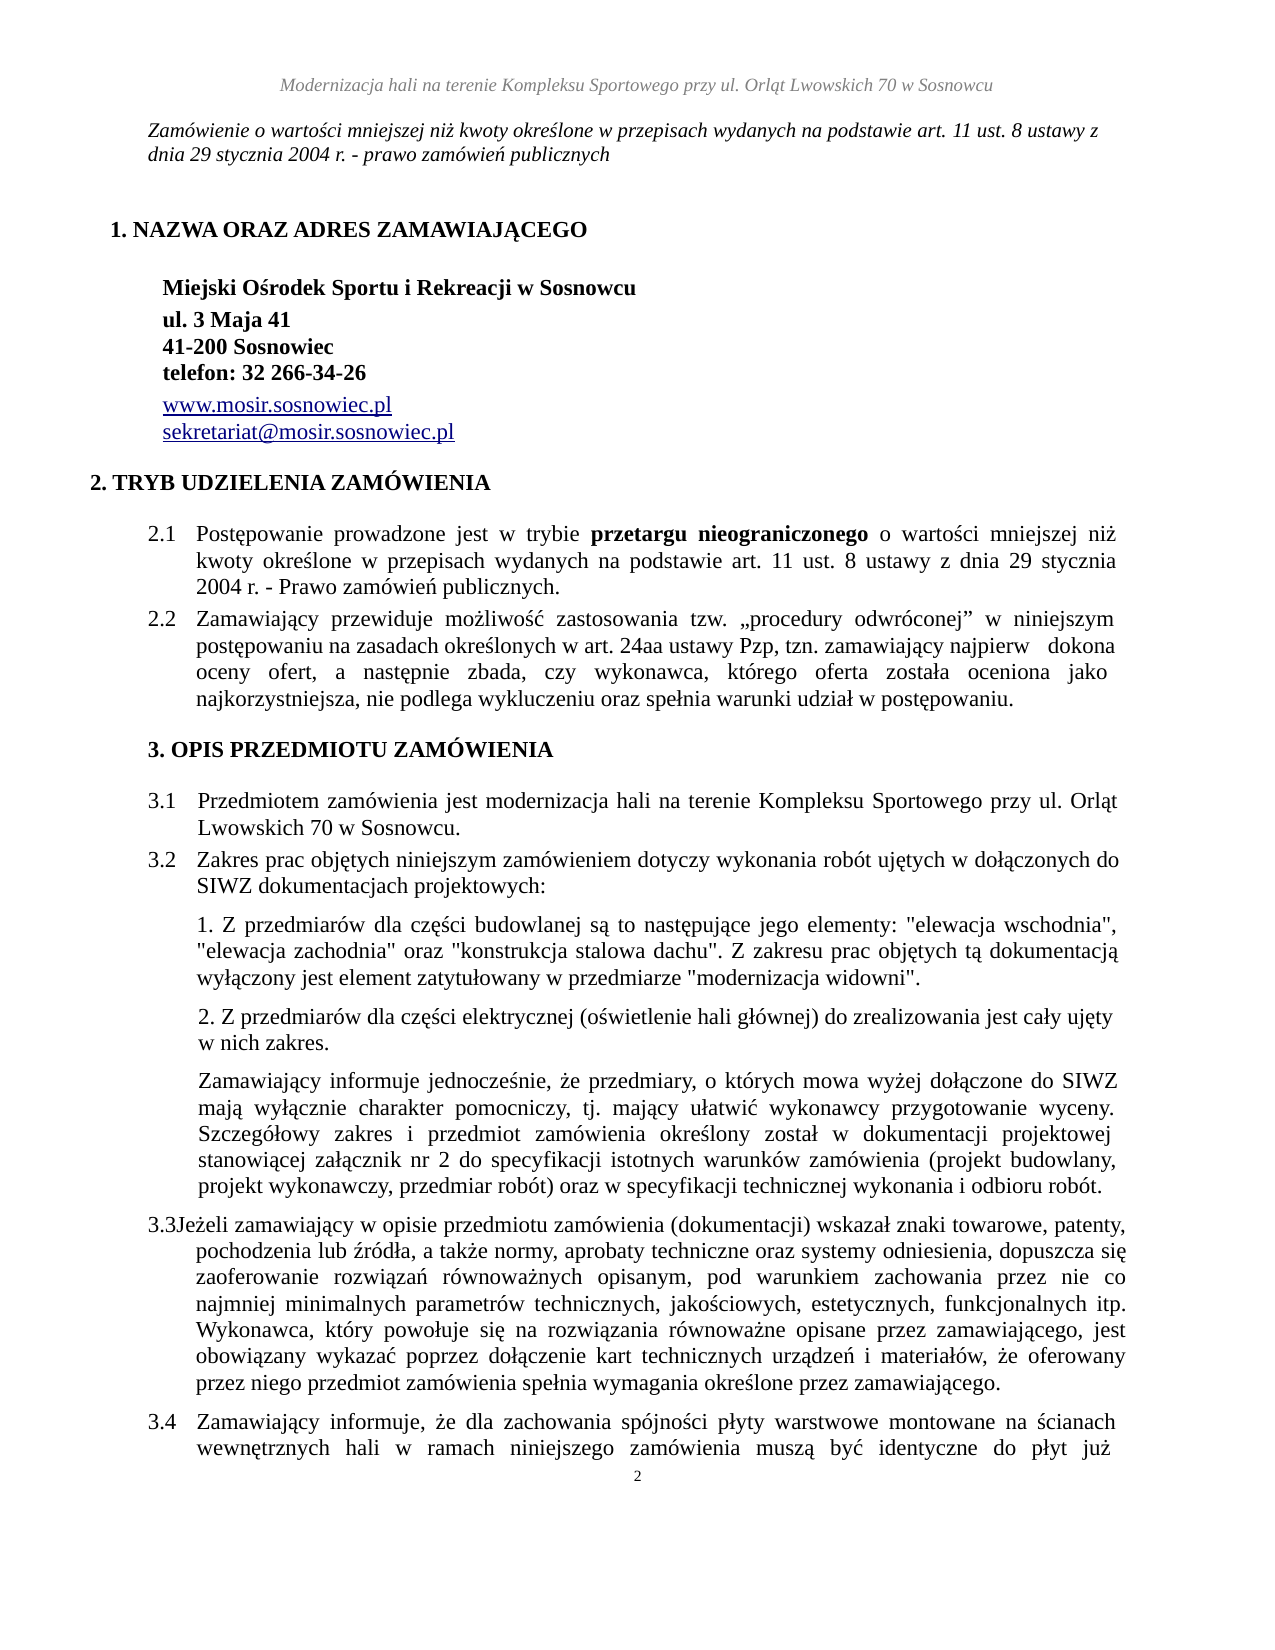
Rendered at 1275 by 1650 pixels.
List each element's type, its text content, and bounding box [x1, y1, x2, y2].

text 2. Z przedmiarów dla części elektrycznej (oświetlenie hali głównej) do zrealizowania jest cały ujęty w nich zakres. [148, 1003, 1127, 1055]
text 41-200 Sosnowiec [162, 333, 1127, 359]
text sekretariat@mosir.sosnowiec.pl [162, 418, 1127, 444]
list Jeżeli zamawiający w opisie przedmiotu zamówienia (dokumentacji) wskazał znaki towarowe, patenty, pochodzenia lub źródła, a także normy, aprobaty techniczne oraz systemy odniesienia, dopuszcza się zaoferowanie rozwiązań równoważnych opisanym, pod warunkiem zachowania przez nie co najmniej minimalnych parametrów technicznych, jakościowych, estetycznych, funkcjonalnych itp. Wykonawca, który powołuje się na rozwiązania równoważne opisane przez zamawiającego, jest obowiązany wykazać poprzez dołączenie kart technicznych urządzeń i materiałów, że oferowany przez niego przedmiot zamówienia spełnia wymagania określone przez zamawiającego. [148, 1211, 1127, 1395]
text ul. 3 Maja 41 [148, 306, 1127, 333]
text 1. Z przedmiarów dla części budowlanej są to następujące jego elementy: "elewacja wschodnia", "elewacja zachodnia" oraz "konstrukcja stalowa dachu". Z zakresu prac objętych tą dokumentacją wyłączony jest element zatytułowany w przedmiarze "modernizacja widowni". [148, 911, 1127, 990]
text 3.1 Przedmiotem zamówienia jest modernizacja hali na terenie Kompleksu Sportowego przy ul. Orląt Lwowskich 70 w Sosnowcu. [103, 787, 1127, 840]
text Zamówienie o wartości mniejszej niż kwoty określone w przepisach wydanych na podstawie art. 11 ust. 8 ustawy z dnia 29 stycznia 2004 r. - prawo zamówień publicznych [148, 118, 1127, 166]
text 2.1 Postępowanie prowadzone jest w trybie przetargu nieograniczonego o wartości mniejszej niż kwoty określone w przepisach wydanych na podstawie art. 11 ust. 8 ustawy z dnia 29 stycznia 2004 r. - Prawo zamówień publicznych. [148, 521, 1127, 599]
text 3. Opis przedmiotu zamówienia [148, 736, 1127, 762]
text Zamawiający informuje jednocześnie, że przedmiary, o których mowa wyżej dołączone do SIWZ mają wyłącznie charakter pomocniczy, tj. mający ułatwić wykonawcy przygotowanie wyceny. Szczegółowy zakres i przedmiot zamówienia określony został w dokumentacji projektowej stanowiącej załącznik nr 2 do specyfikacji istotnych warunków zamówienia (projekt budowlany, projekt wykonawczy, przedmiar robót) oraz w specyfikacji technicznej wykonania i odbioru robót. [148, 1067, 1127, 1199]
text Miejski Ośrodek Sportu i Rekreacji w Sosnowcu [148, 274, 1127, 300]
text 2. Tryb udzielenia zamówienia [90, 469, 1127, 496]
text telefon: 32 266-34-26 [162, 359, 1127, 386]
text 1. Nazwa oraz adres Zamawiającego [110, 216, 1127, 243]
text www.mosir.sosnowiec.pl [162, 391, 1127, 418]
text 3.2 Zakres prac objętych niniejszym zamówieniem dotyczy wykonania robót ujętych w dołączonych do SIWZ dokumentacjach projektowych: [148, 846, 1127, 899]
text 3.4 Zamawiający informuje, że dla zachowania spójności płyty warstwowe montowane na ścianach wewnętrznych hali w ramach niniejszego zamówienia muszą być identyczne do płyt już [148, 1408, 1127, 1460]
text 2.2 Zamawiający przewiduje możliwość zastosowania tzw. „procedury odwróconej” w niniejszym postępowaniu na zasadach określonych w art. 24aa ustawy Pzp, tzn. zamawiający najpierw dokona oceny ofert, a następnie zbada, czy wykonawca, którego oferta została oceniona jako najkorzystniejsza, nie podlega wykluczeniu oraz spełnia warunki udział w postępowaniu. [148, 606, 1127, 711]
